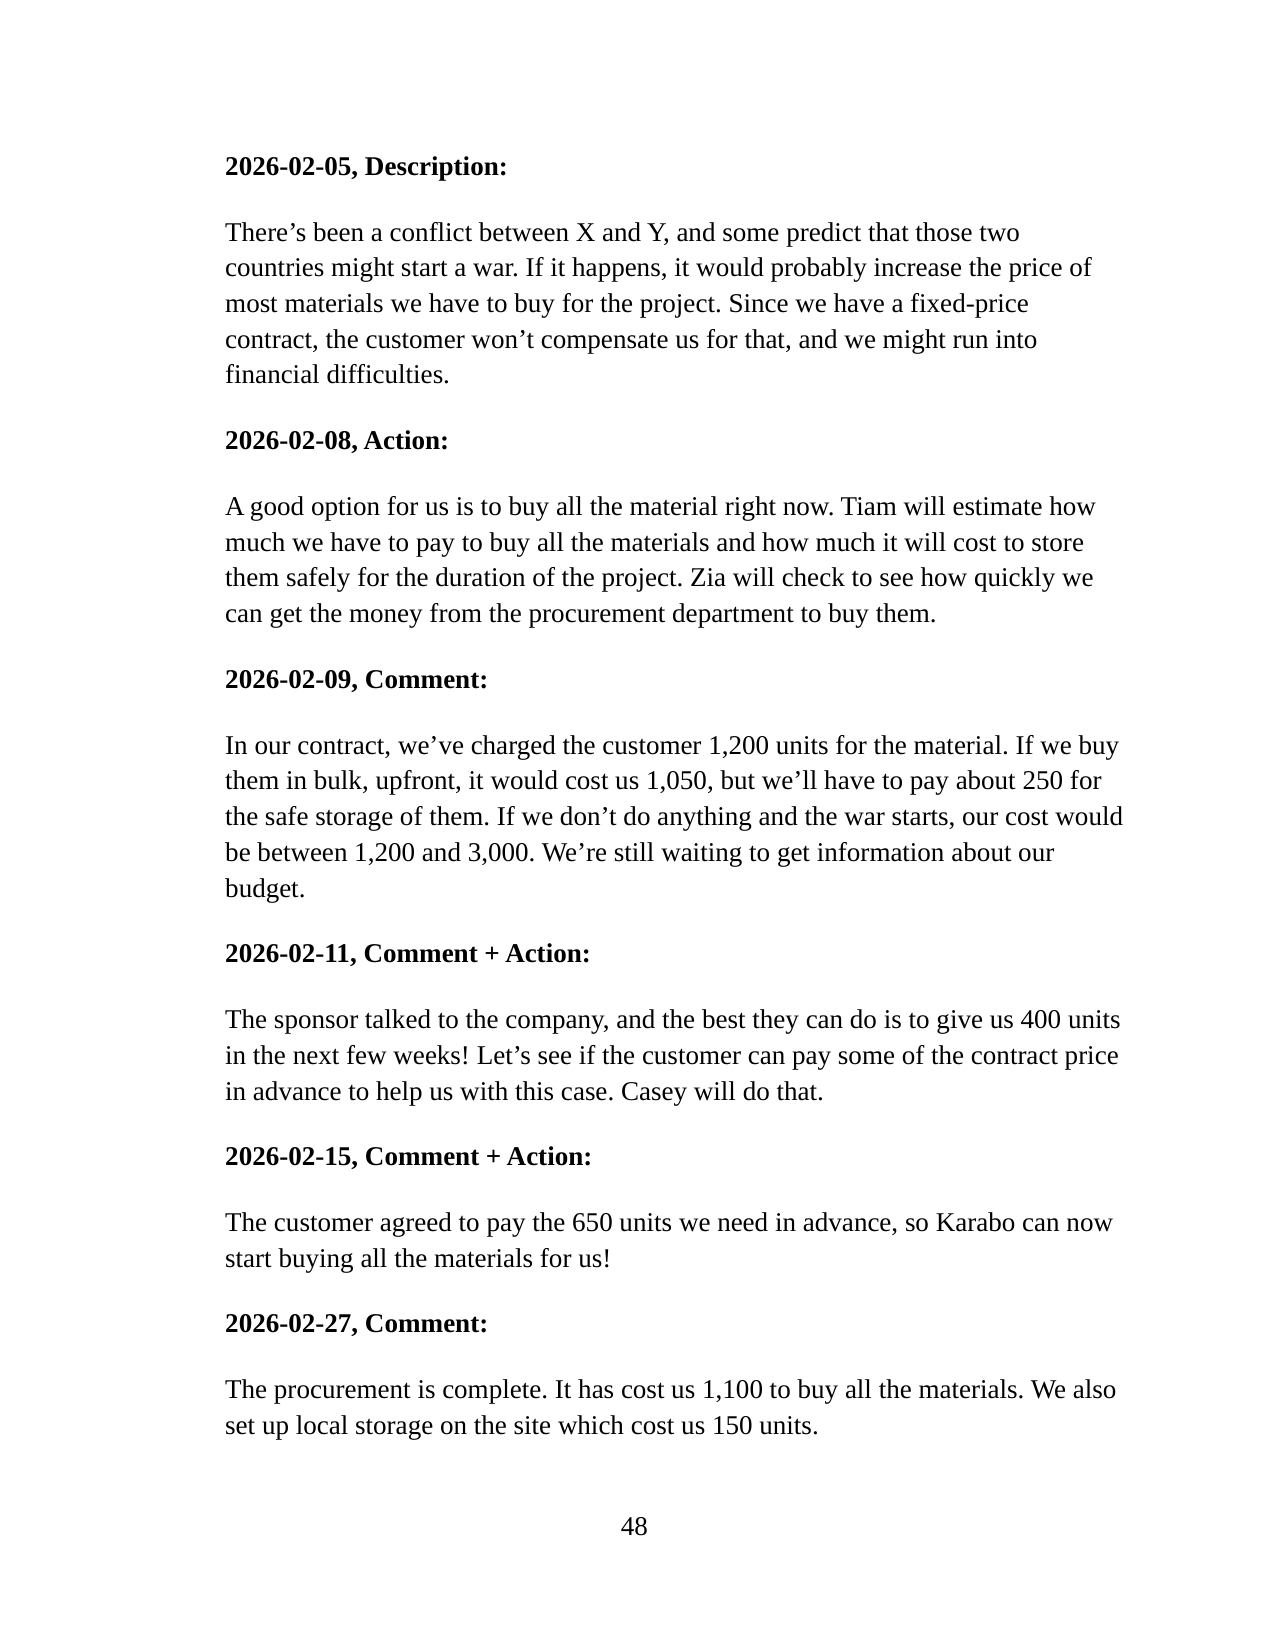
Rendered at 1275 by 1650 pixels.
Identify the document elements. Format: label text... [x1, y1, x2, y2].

text 2026-02-11, Comment + Action: [225, 937, 1125, 968]
text 2026-02-09, Comment: [225, 663, 1125, 694]
text 2026-02-27, Comment: [225, 1307, 1125, 1339]
text 2026-02-05, Description: [225, 150, 1125, 181]
text The procurement is complete. It has cost us 1,100 to buy all the materials. We also set up local storage on the site which cost us 150 units. [225, 1373, 1125, 1440]
text There’s been a conflict between X and Y, and some predict that those two countries might start a war. If it happens, it would probably increase the price of most materials we have to buy for the project. Since we have a fixed-price contract, the customer won’t compensate us for that, and we might run into financial difficulties. [225, 216, 1125, 390]
text 2026-02-15, Comment + Action: [225, 1140, 1125, 1171]
text 2026-02-08, Action: [225, 424, 1125, 456]
text In our contract, we’ve charged the customer 1,200 units for the material. If we buy them in bulk, upfront, it would cost us 1,050, but we’ll have to pay about 250 for the safe storage of them. If we don’t do anything and the war starts, our cost would be between 1,200 and 3,000. We’re still waiting to get information about our budget. [225, 729, 1125, 903]
text A good option for us is to buy all the material right now. Tiam will estimate how much we have to pay to buy all the materials and how much it will cost to store them safely for the duration of the project. Zia will check to see how quickly we can get the money from the procurement department to buy them. [225, 490, 1125, 628]
text The sponsor talked to the company, and the best they can do is to give us 400 units in the next few weeks! Let’s see if the customer can pay some of the contract price in advance to help us with this case. Casey will do that. [225, 1003, 1125, 1106]
text The customer agreed to pay the 650 units we need in advance, so Karabo can now start buying all the materials for us! [225, 1206, 1125, 1273]
